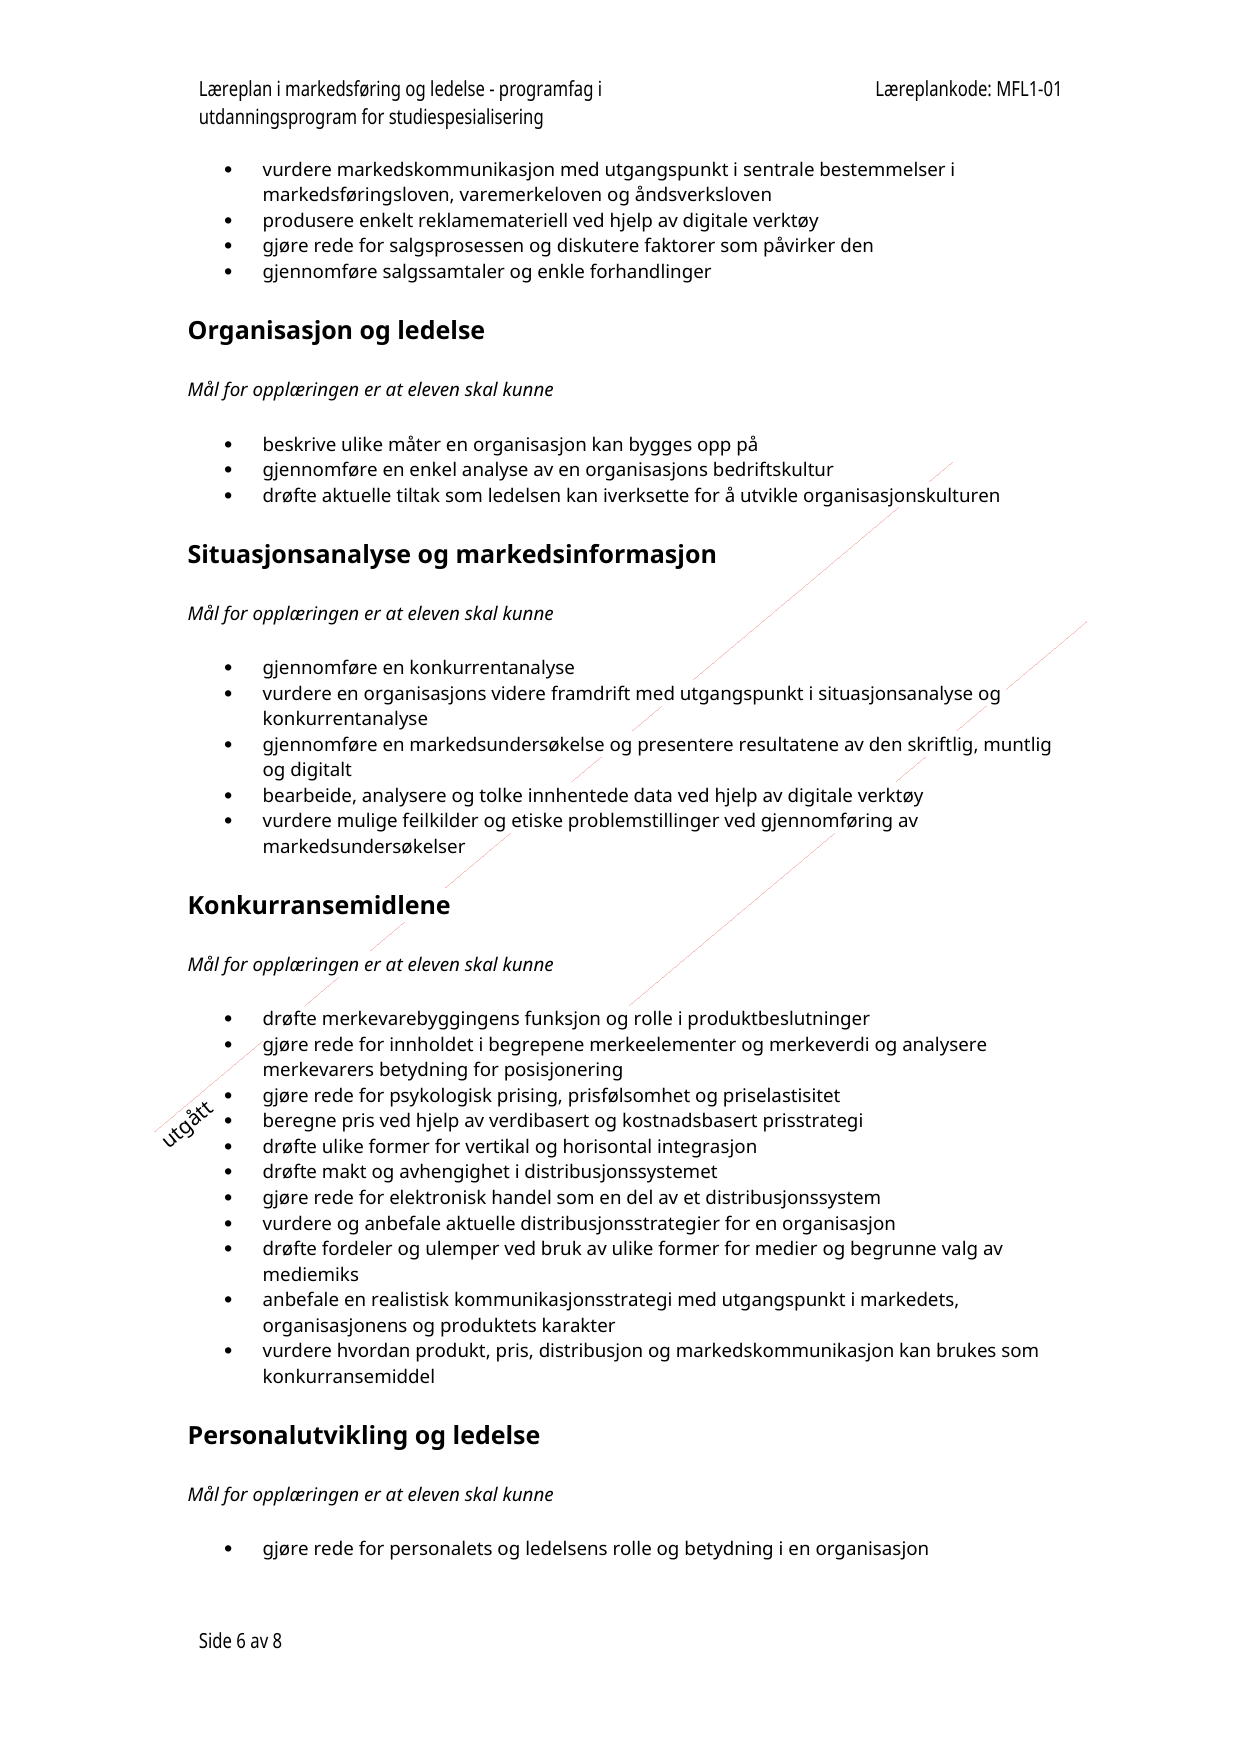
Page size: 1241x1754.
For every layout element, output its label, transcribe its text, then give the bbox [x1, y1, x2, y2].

list gjennomføre en markedsundersøkelse og presentere resultatene av den skriftlig, muntlig og digitalt [573, 757, 924, 782]
list gjøre rede for innholdet i begrepene merkeelementer og merkeverdi og analysere merkevarers betydning for posisjonering [623, 1031, 1053, 1082]
list [1019, 654, 1053, 680]
text Mål for opplæringen er at eleven skal kunne [561, 376, 1053, 402]
list beskrive ulike måter en organisasjon kan bygges opp på [758, 431, 1053, 456]
subtitle Situasjonsanalyse og markedsinformasjon [717, 537, 861, 571]
text Mål for opplæringen er at eleven skal kunne [561, 600, 786, 625]
list vurdere hvordan produkt, pris, distribusjon og markedskommunikasjon kan brukes som konkurransemiddel [225, 1337, 1053, 1388]
list vurdere og anbefale aktuelle distribusjonsstrategier for en organisasjon [896, 1210, 1053, 1235]
list vurdere mulige feilkilder og etiske problemstillinger ved gjennomføring av markedsundersøkelser [481, 833, 833, 859]
list vurdere en organisasjons videre framdrift med utgangspunkt i situasjonsanalyse og konkurrentanalyse [958, 680, 1053, 731]
list drøfte fordeler og ulemper ved bruk av ulike former for medier og begrunne valg av mediemiks [225, 1235, 263, 1286]
list gjennomføre en markedsundersøkelse og presentere resultatene av den skriftlig, muntlig og digitalt [897, 731, 1053, 782]
list gjøre rede for salgsprosessen og diskutere faktorer som påvirker den [874, 233, 1053, 258]
list produsere enkelt reklamemateriell ved hjelp av digitale verktøy [819, 207, 1053, 233]
list anbefale en realistisk kommunikasjonsstrategi med utgangspunkt i markedets, organisasjonens og produktets karakter [616, 1286, 1053, 1337]
subtitle Personalutvikling og ledelse [541, 1418, 1053, 1452]
list vurdere mulige feilkilder og etiske problemstillinger ved gjennomføring av markedsundersøkelser [225, 808, 263, 859]
subtitle Organisasjon og ledelse [485, 313, 1053, 347]
text Mål for opplæringen er at eleven skal kunne [760, 600, 1053, 625]
list drøfte merkevarebyggingens funksjon og rolle i produktbeslutninger [870, 1006, 1053, 1031]
list gjennomføre en enkel analyse av en organisasjons bedriftskultur [834, 456, 1053, 482]
list drøfte makt og avhengighet i distribusjonssystemet [718, 1159, 1053, 1184]
list gjennomføre en konkurrentanalyse [225, 654, 722, 680]
subtitle Konkurransemidlene [730, 888, 1053, 922]
list vurdere en organisasjons videre framdrift med utgangspunkt i situasjonsanalyse og konkurrentanalyse [634, 706, 984, 731]
list drøfte ulike former for vertikal og horisontal integrasjon [757, 1133, 1053, 1159]
list gjøre rede for personalets og ledelsens rolle og betydning i en organisasjon [929, 1536, 1053, 1561]
list bearbeide, analysere og tolke innhentede data ved hjelp av digitale verktøy [923, 782, 1053, 808]
text Mål for opplæringen er at eleven skal kunne [561, 1481, 1053, 1506]
list gjennomføre salgssamtaler og enkle forhandlinger [225, 258, 263, 284]
list gjøre rede for elektronisk handel som en del av et distribusjonssystem [881, 1184, 1053, 1210]
list gjennomføre salgssamtaler og enkle forhandlinger [712, 258, 1053, 284]
subtitle Konkurransemidlene [451, 888, 767, 922]
list beregne pris ved hjelp av verdibasert og kostnadsbasert prisstrategi [864, 1108, 1053, 1133]
text Mål for opplæringen er at eleven skal kunne [665, 951, 1053, 977]
list drøfte fordeler og ulemper ved bruk av ulike former for medier og begrunne valg av mediemiks [359, 1235, 1053, 1286]
subtitle Situasjonsanalyse og markedsinformasjon [824, 537, 1053, 571]
list vurdere mulige feilkilder og etiske problemstillinger ved gjennomføring av markedsundersøkelser [805, 808, 1053, 859]
list vurdere en organisasjons videre framdrift med utgangspunkt i situasjonsanalyse og konkurrentanalyse [428, 706, 660, 731]
list gjennomføre en markedsundersøkelse og presentere resultatene av den skriftlig, muntlig og digitalt [352, 757, 599, 782]
list [694, 654, 1046, 680]
list gjøre rede for psykologisk prising, prisfølsomhet og priselastisitet [841, 1082, 1053, 1108]
text Mål for opplæringen er at eleven skal kunne [561, 951, 692, 977]
list vurdere markedskommunikasjon med utgangspunkt i sentrale bestemmelser i markedsføringsloven, varemerkeloven og åndsverksloven [772, 156, 1053, 207]
